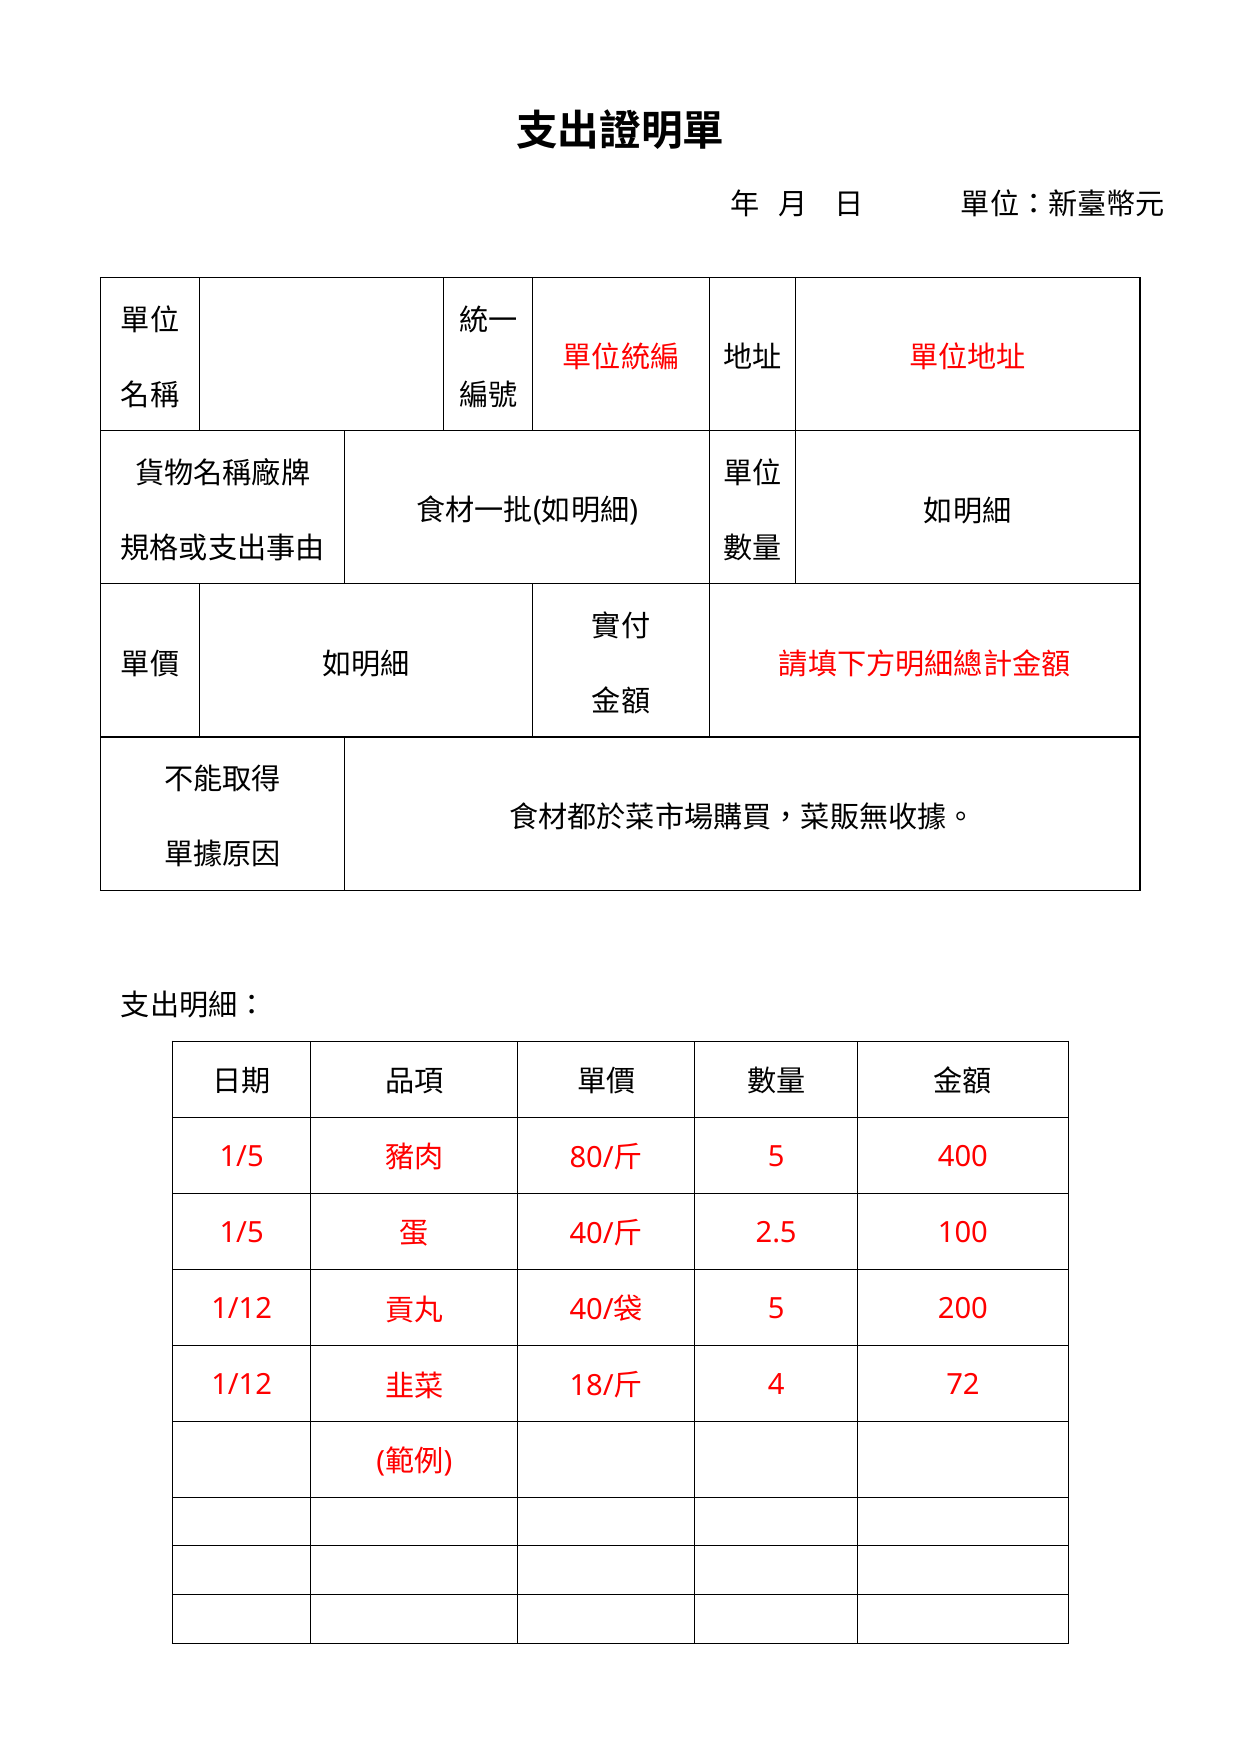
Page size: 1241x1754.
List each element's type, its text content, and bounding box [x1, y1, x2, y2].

table_header 單位 名稱 [101, 278, 199, 430]
table_header 金額 [858, 1042, 1068, 1117]
table_cell [518, 1422, 694, 1497]
table_cell 食材一批(如明細) [345, 431, 709, 583]
table_cell 5 [695, 1270, 857, 1345]
table_header 地址 [710, 278, 795, 430]
table_cell 如明細 [796, 431, 1139, 583]
table_cell 2.5 [695, 1194, 857, 1269]
table_cell 貢丸 [311, 1270, 517, 1345]
table_header [200, 278, 443, 430]
table_cell 單價 [101, 584, 199, 736]
text 支出明細： [75, 966, 1165, 1041]
table_cell 食材都於菜市場購買，菜販無收據。 [345, 738, 1139, 889]
table_cell [695, 1546, 857, 1594]
table_cell [518, 1498, 694, 1545]
table_cell 40/斤 [518, 1194, 694, 1269]
table_cell 1/12 [173, 1346, 310, 1421]
table_cell 1/5 [173, 1118, 310, 1193]
table_cell 5 [695, 1118, 857, 1193]
table_cell [518, 1546, 694, 1594]
table_header 品項 [311, 1042, 517, 1117]
table_cell [173, 1498, 310, 1545]
table_cell [858, 1546, 1068, 1594]
table_cell 1/12 [173, 1270, 310, 1345]
table_cell [173, 1546, 310, 1594]
table_cell 400 [858, 1118, 1068, 1193]
table_cell 蛋 [311, 1194, 517, 1269]
table_cell [173, 1422, 310, 1497]
table_cell [695, 1595, 857, 1642]
table_cell 實付 金額 [533, 584, 709, 736]
table_cell [858, 1498, 1068, 1545]
table_cell 韭菜 [311, 1346, 517, 1421]
table_header 數量 [695, 1042, 857, 1117]
table_cell 1/5 [173, 1194, 310, 1269]
table_header 日期 [173, 1042, 310, 1117]
table_cell 40/袋 [518, 1270, 694, 1345]
table_cell 100 [858, 1194, 1068, 1269]
table_header 單位統編 [533, 278, 709, 430]
table_cell (範例) [311, 1422, 517, 1497]
table_cell [518, 1595, 694, 1642]
table_cell [695, 1422, 857, 1497]
table_header 單價 [518, 1042, 694, 1117]
table_cell [858, 1422, 1068, 1497]
table_cell [311, 1595, 517, 1642]
table_cell 72 [858, 1346, 1068, 1421]
table_cell [311, 1498, 517, 1545]
table_header 統一 編號 [444, 278, 532, 430]
table_cell 80/斤 [518, 1118, 694, 1193]
table_cell 18/斤 [518, 1346, 694, 1421]
table_cell 單位 數量 [710, 431, 795, 583]
table_cell 200 [858, 1270, 1068, 1345]
text 支出證明單 [75, 89, 1165, 164]
table_cell 豬肉 [311, 1118, 517, 1193]
text 年 月 日 單位：新臺幣元 [75, 164, 1165, 239]
table_cell 如明細 [200, 584, 532, 736]
table_cell [311, 1546, 517, 1594]
table_header 單位地址 [796, 278, 1139, 430]
table_cell 請填下方明細總計金額 [710, 584, 1139, 736]
table_cell 4 [695, 1346, 857, 1421]
table_cell [695, 1498, 857, 1545]
table_cell 貨物名稱廠牌 規格或支出事由 [101, 431, 344, 583]
table_cell 不能取得 單據原因 [101, 738, 344, 889]
table_cell [858, 1595, 1068, 1642]
table_cell [173, 1595, 310, 1642]
